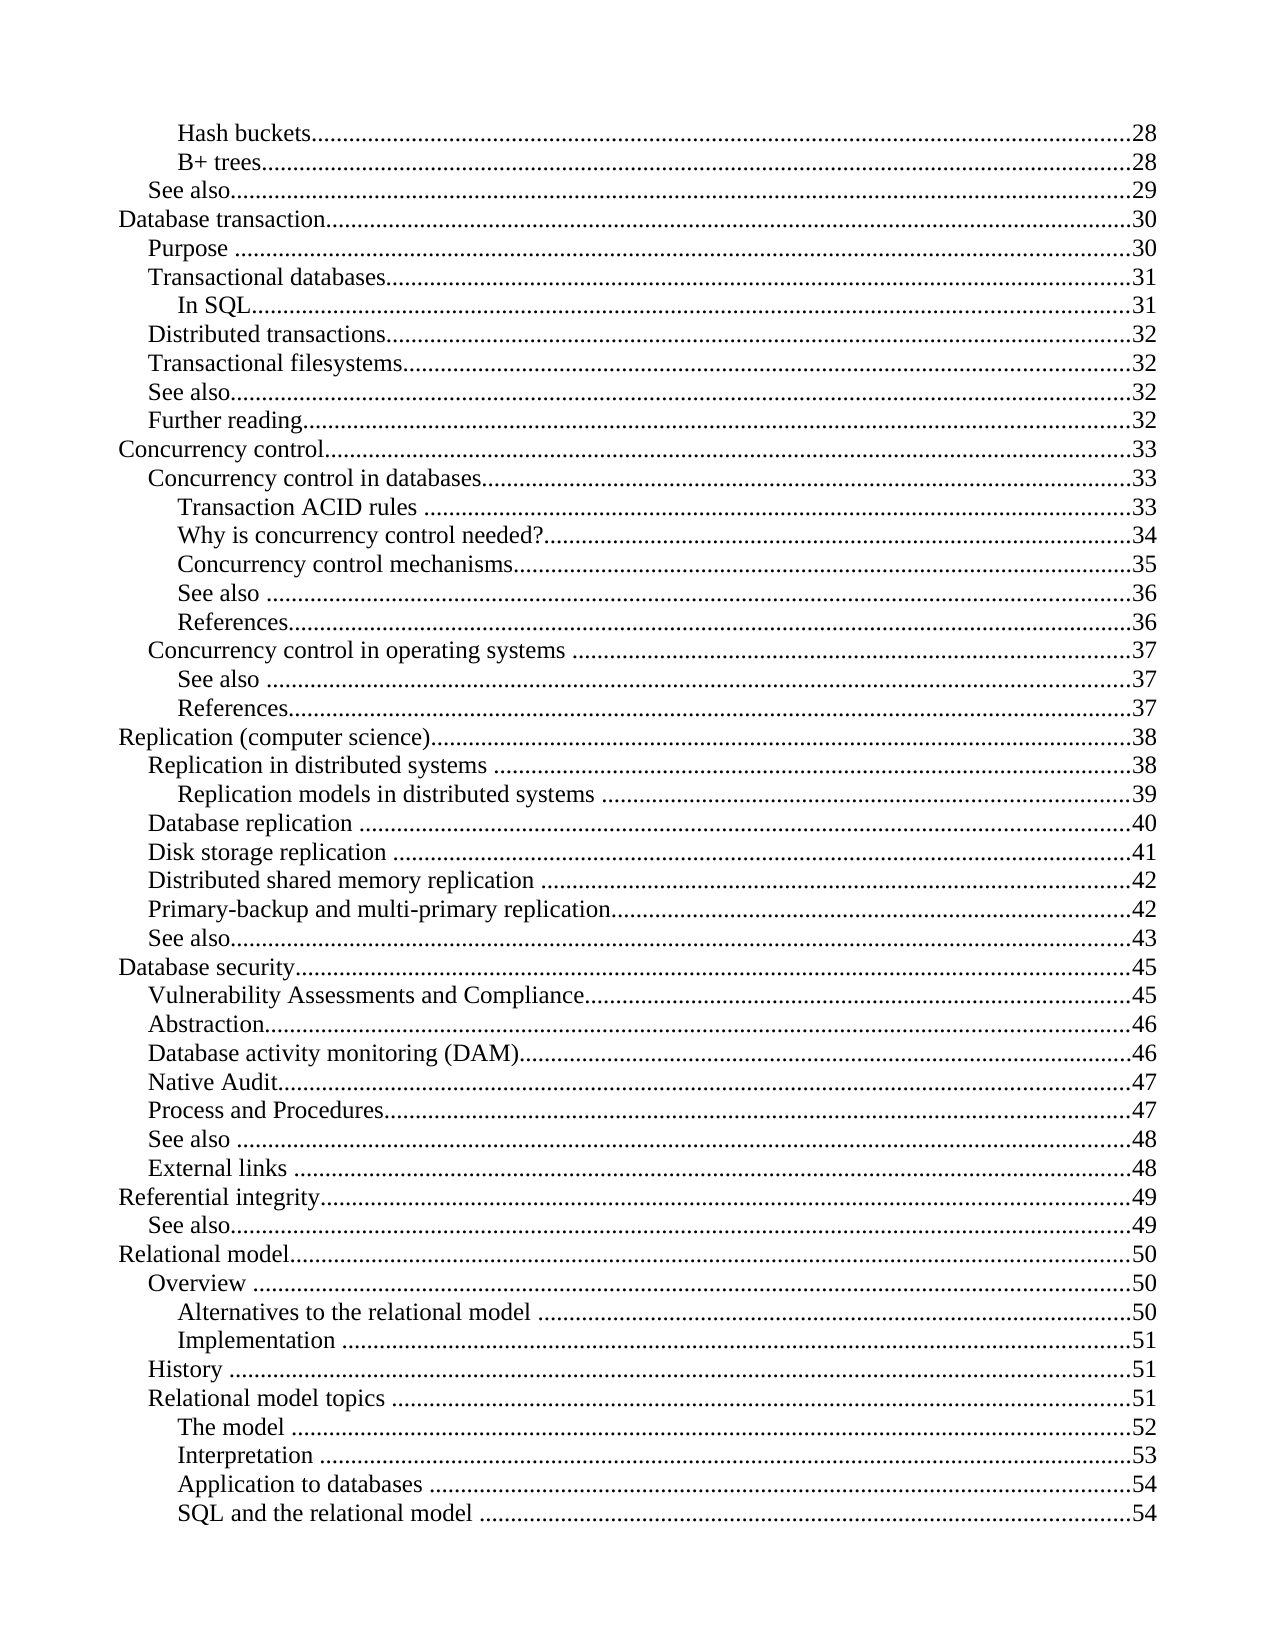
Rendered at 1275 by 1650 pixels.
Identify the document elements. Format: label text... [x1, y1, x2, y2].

text Replication models in distributed systems 39 [177, 779, 1157, 808]
text See also 48 [148, 1124, 1157, 1153]
text Process and Procedures 47 [148, 1096, 1157, 1124]
text See also 43 [148, 923, 1157, 952]
text Interpretation 53 [177, 1441, 1157, 1469]
text SQL and the relational model 54 [177, 1498, 1157, 1527]
text Vulnerability Assessments and Compliance 45 [148, 981, 1157, 1009]
text See also 29 [148, 176, 1157, 204]
text Distributed transactions 32 [148, 319, 1157, 348]
text Database replication 40 [148, 808, 1157, 837]
text Transactional filesystems 32 [148, 348, 1157, 377]
text Replication (computer science) 38 [118, 722, 1157, 751]
text The model 52 [177, 1412, 1157, 1441]
text Concurrency control mechanisms 35 [177, 549, 1157, 578]
text B+ trees 28 [177, 147, 1157, 176]
text Alternatives to the relational model 50 [177, 1297, 1157, 1326]
text Concurrency control in databases 33 [148, 463, 1157, 492]
text In SQL 31 [177, 291, 1157, 319]
text Relational model 50 [118, 1239, 1157, 1268]
text See also 36 [177, 578, 1157, 607]
text See also 37 [177, 664, 1157, 693]
text Primary-backup and multi-primary replication 42 [148, 894, 1157, 923]
text Relational model topics 51 [148, 1383, 1157, 1412]
text Concurrency control 33 [118, 434, 1157, 463]
text Concurrency control in operating systems 37 [148, 636, 1157, 664]
text Overview 50 [148, 1268, 1157, 1297]
text Replication in distributed systems 38 [148, 751, 1157, 779]
text Transaction ACID rules 33 [177, 492, 1157, 521]
text References 36 [177, 607, 1157, 636]
text Abstraction 46 [148, 1009, 1157, 1038]
text Purpose 30 [148, 233, 1157, 262]
text Hash buckets 28 [177, 118, 1157, 147]
text History 51 [148, 1354, 1157, 1383]
text Implementation 51 [177, 1326, 1157, 1354]
text Application to databases 54 [177, 1469, 1157, 1498]
text Database activity monitoring (DAM) 46 [148, 1038, 1157, 1067]
text Disk storage replication 41 [148, 837, 1157, 866]
text Database security 45 [118, 952, 1157, 981]
text Database transaction 30 [118, 204, 1157, 233]
text Transactional databases 31 [148, 262, 1157, 291]
text External links 48 [148, 1153, 1157, 1182]
text Referential integrity 49 [118, 1182, 1157, 1211]
text Further reading 32 [148, 406, 1157, 434]
text Native Audit 47 [148, 1067, 1157, 1096]
text Why is concurrency control needed? 34 [177, 521, 1157, 549]
text References 37 [177, 693, 1157, 722]
text Distributed shared memory replication 42 [148, 866, 1157, 894]
text See also 49 [148, 1211, 1157, 1239]
text See also 32 [148, 377, 1157, 406]
